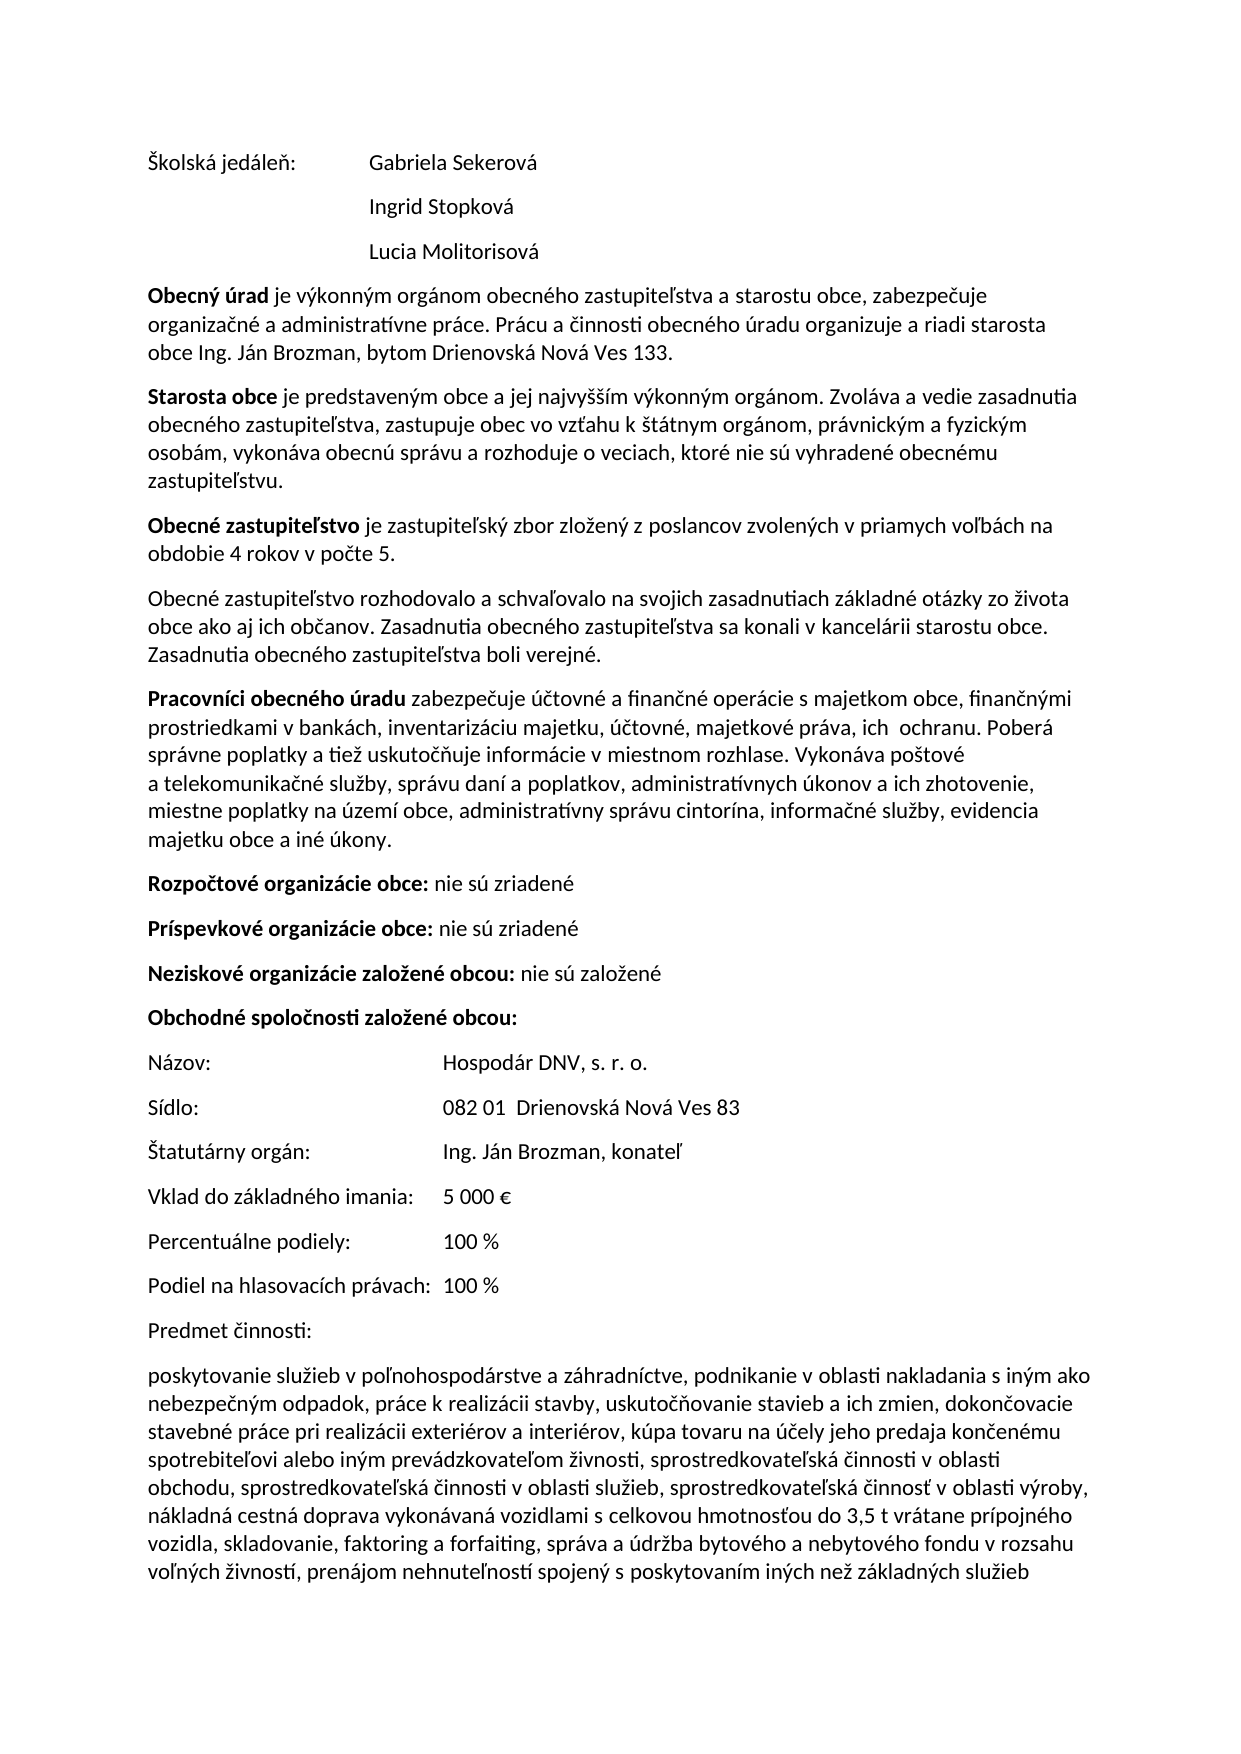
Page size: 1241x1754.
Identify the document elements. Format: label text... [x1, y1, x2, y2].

text Obecné zastupiteľstvo je zastupiteľský zbor zložený z poslancov zvolených v priamych voľbách na obdobie 4 rokov v počte 5. [148, 511, 1093, 567]
text Štatutárny orgán: Ing. Ján Brozman, konateľ [148, 1137, 1093, 1166]
text poskytovanie služieb v poľnohospodárstve a záhradníctve, podnikanie v oblasti nakladania s iným ako nebezpečným odpadok, práce k realizácii stavby, uskutočňovanie stavieb a ich zmien, dokončovacie stavebné práce pri realizácii exteriérov a interiérov, kúpa tovaru na účely jeho predaja končenému spotrebiteľovi alebo iným prevádzkovateľom živnosti, sprostredkovateľská činnosti v oblasti obchodu, sprostredkovateľská činnosti v oblasti služieb, sprostredkovateľská činnosť v oblasti výroby, nákladná cestná doprava vykonávaná vozidlami s celkovou hmotnosťou do 3,5 t vrátane prípojného vozidla, skladovanie, faktoring a forfaiting, správa a údržba bytového a nebytového fondu v rozsahu voľných živností, prenájom nehnuteľností spojený s poskytovaním iných než základných služieb [148, 1361, 1093, 1585]
text Obecný úrad je výkonným orgánom obecného zastupiteľstva a starostu obce, zabezpečuje organizačné a administratívne práce. Prácu a činnosti obecného úradu organizuje a riadi starosta obce Ing. Ján Brozman, bytom Drienovská Nová Ves 133. [148, 282, 1093, 366]
text Vklad do základného imania: 5 000 € [148, 1182, 1093, 1210]
text Sídlo: 082 01 Drienovská Nová Ves 83 [148, 1093, 1093, 1121]
text Percentuálne podiely: 100 % [148, 1227, 1093, 1255]
text Školská jedáleň: Gabriela Sekerová [148, 148, 1093, 176]
text Pracovníci obecného úradu zabezpečuje účtovné a finančné operácie s majetkom obce, finančnými prostriedkami v bankách, inventarizáciu majetku, účtovné, majetkové práva, ich ochranu. Poberá správne poplatky a tiež uskutočňuje informácie v miestnom rozhlase. Vykonáva poštové a telekomunikačné služby, správu daní a poplatkov, administratívnych úkonov a ich zhotovenie, miestne poplatky na území obce, administratívny správu cintorína, informačné služby, evidencia majetku obce a iné úkony. [148, 684, 1093, 853]
text Podiel na hlasovacích právach: 100 % [148, 1272, 1093, 1299]
text Obchodné spoločnosti založené obcou: [148, 1003, 1093, 1031]
text Príspevkové organizácie obce: nie sú zriadené [148, 914, 1093, 942]
text Lucia Molitorisová [148, 237, 1093, 265]
text Rozpočtové organizácie obce: nie sú zriadené [148, 869, 1093, 897]
text Predmet činnosti: [148, 1316, 1093, 1344]
text Obecné zastupiteľstvo rozhodovalo a schvaľovalo na svojich zasadnutiach základné otázky zo života obce ako aj ich občanov. Zasadnutia obecného zastupiteľstva sa konali v kancelárii starostu obce. Zasadnutia obecného zastupiteľstva boli verejné. [148, 584, 1093, 668]
text Starosta obce je predstaveným obce a jej najvyšším výkonným orgánom. Zvoláva a vedie zasadnutia obecného zastupiteľstva, zastupuje obec vo vzťahu k štátnym orgánom, právnickým a fyzickým osobám, vykonáva obecnú správu a rozhoduje o veciach, ktoré nie sú vyhradené obecnému zastupiteľstvu. [148, 382, 1093, 494]
text Neziskové organizácie založené obcou: nie sú založené [148, 959, 1093, 987]
text Ingrid Stopková [148, 192, 1093, 220]
text Názov: Hospodár DNV, s. r. o. [148, 1048, 1093, 1076]
